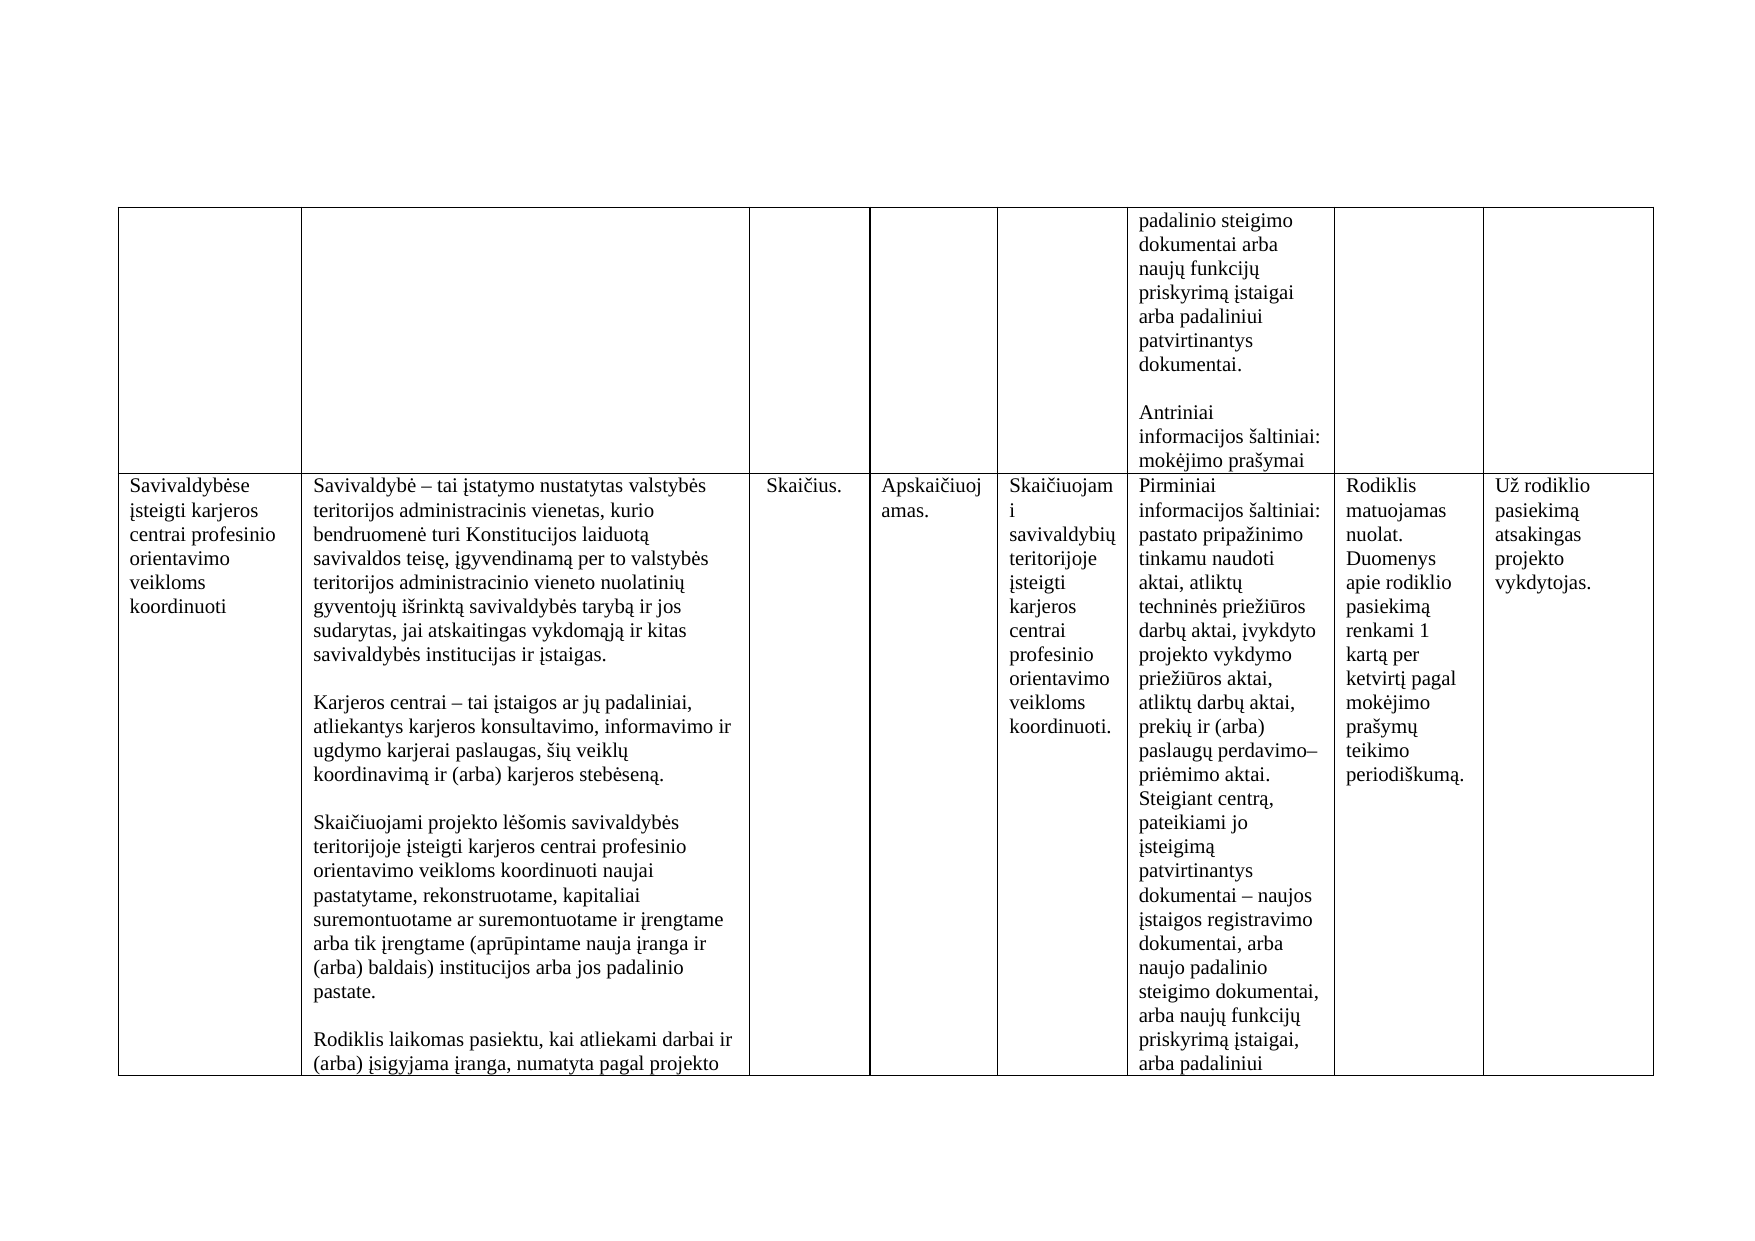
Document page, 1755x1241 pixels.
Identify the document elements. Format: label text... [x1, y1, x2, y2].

table_cell [998, 208, 1127, 472]
table_cell Rodiklis matuojamas nuolat. Duomenys apie rodiklio pasiekimą renkami 1 kartą per ketvirtį pagal mokėjimo prašymų teikimo periodiškumą. [1335, 474, 1483, 1075]
table_cell Skaičius. [750, 474, 869, 1075]
table_cell Pirminiai informacijos šaltiniai: pastato pripažinimo tinkamu naudoti aktai, atliktų techninės priežiūros darbų aktai, įvykdyto projekto vykdymo priežiūros aktai, atliktų darbų aktai, prekių ir (arba) paslaugų perdavimo–priėmimo aktai. Steigiant centrą, pateikiami jo įsteigimą patvirtinantys dokumentai – naujos įstaigos registravimo dokumentai, arba naujo padalinio steigimo dokumentai, arba naujų funkcijų priskyrimą įstaigai, arba padaliniui [1128, 474, 1334, 1075]
table_cell [119, 208, 301, 472]
table_cell Apskaičiuojamas. [871, 474, 997, 1075]
table_cell [302, 208, 749, 472]
table_cell Už rodiklio pasiekimą atsakingas projekto vykdytojas. [1484, 474, 1653, 1075]
table_cell Skaičiuojami savivaldybių teritorijoje įsteigti karjeros centrai profesinio orientavimo veikloms koordinuoti. [998, 474, 1127, 1075]
table_cell [1335, 208, 1483, 472]
table_cell Savivaldybėse įsteigti karjeros centrai profesinio orientavimo veikloms koordinuoti [119, 474, 301, 1075]
table_cell Savivaldybė – tai įstatymo nustatytas valstybės teritorijos administracinis vienetas, kurio bendruomenė turi Konstitucijos laiduotą savivaldos teisę, įgyvendinamą per to valstybės teritorijos administracinio vieneto nuolatinių gyventojų išrinktą savivaldybės tarybą ir jos sudarytas, jai atskaitingas vykdomąją ir kitas savivaldybės institucijas ir įstaigas. Karjeros centrai – tai įstaigos ar jų padaliniai, atliekantys karjeros konsultavimo, informavimo ir ugdymo karjerai paslaugas, šių veiklų koordinavimą ir (arba) karjeros stebėseną. Skaičiuojami projekto lėšomis savivaldybės teritorijoje įsteigti karjeros centrai profesinio orientavimo veikloms koordinuoti naujai pastatytame, rekonstruotame, kapitaliai suremontuotame ar suremontuotame ir įrengtame arba tik įrengtame (aprūpintame nauja įranga ir (arba) baldais) institucijos arba jos padalinio pastate. Rodiklis laikomas pasiektu, kai atliekami darbai ir (arba) įsigyjama įranga, numatyta pagal projekto [302, 474, 749, 1075]
table_cell [750, 208, 869, 472]
table_cell [1484, 208, 1653, 472]
table_cell padalinio steigimo dokumentai arba naujų funkcijų priskyrimą įstaigai arba padaliniui patvirtinantys dokumentai. Antriniai informacijos šaltiniai: mokėjimo prašymai [1128, 208, 1334, 472]
table_cell [871, 208, 997, 472]
